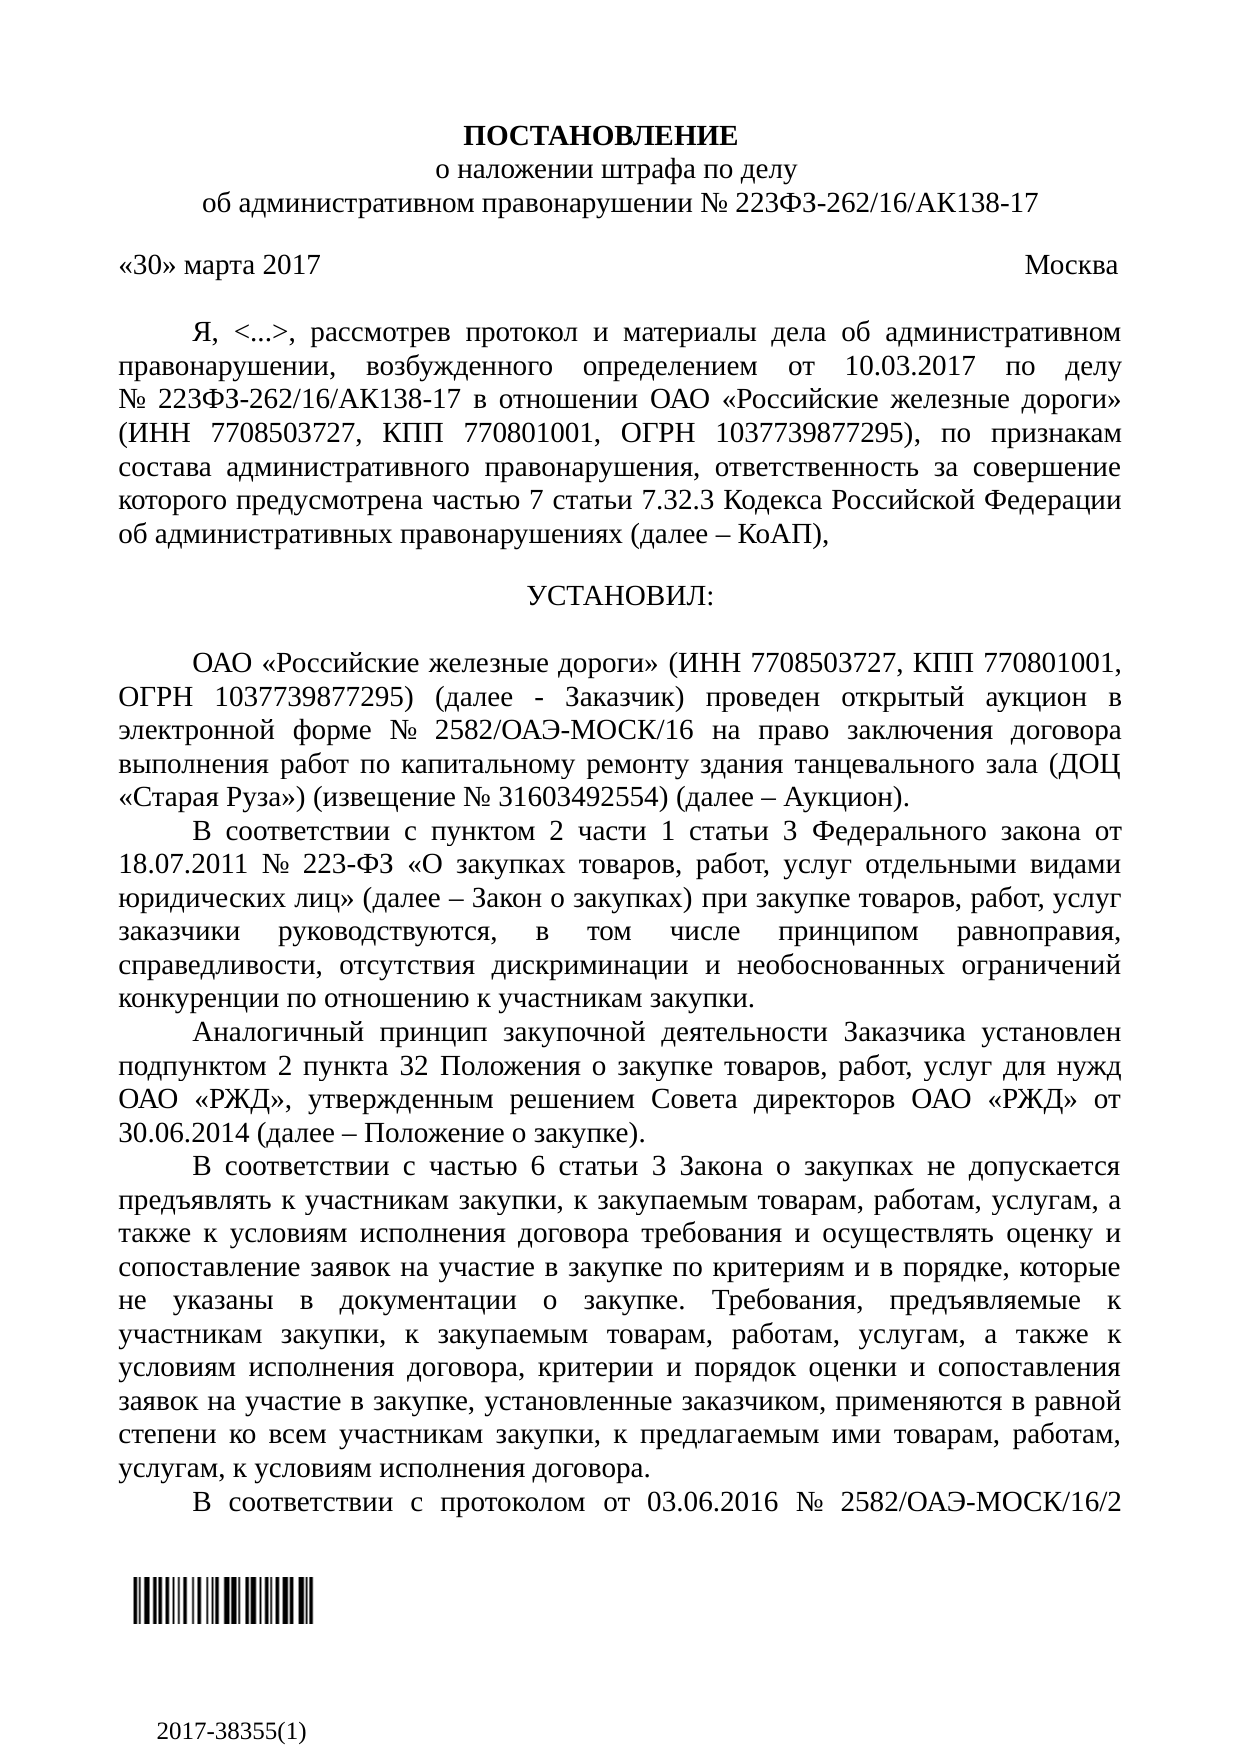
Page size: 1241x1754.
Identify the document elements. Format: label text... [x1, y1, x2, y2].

text В соответствии с пунктом 2 части 1 статьи 3 Федерального закона от 18.07.2011 № 223-ФЗ «О закупках товаров, работ, услуг отдельными видами юридических лиц» (далее – Закон о закупках) при закупке товаров, работ, услуг заказчики руководствуются, в том числе принципом равноправия, справедливости, отсутствия дискриминации и необоснованных ограничений конкуренции по отношению к участникам закупки. [118, 813, 1122, 1014]
text о наложении штрафа по делу [118, 152, 1122, 185]
text ПОСТАНОВЛЕНИЕ [117, 118, 1078, 152]
text Я, <...>, рассмотрев протокол и материалы дела об административном правонарушении, возбужденного определением от 10.03.2017 по делу № 223ФЗ-262/16/АК138-17 в отношении ОАО «Российские железные дороги» (ИНН 7708503727, КПП 770801001, ОГРН 1037739877295), по признакам состава административного правонарушения, ответственность за совершение которого предусмотрена частью 7 статьи 7.32.3 Кодекса Российской Федерации об административных правонарушениях (далее – КоАП), [118, 314, 1122, 549]
text В соответствии с частью 6 статьи 3 Закона о закупках не допускается предъявлять к участникам закупки, к закупаемым товарам, работам, услугам, а также к условиям исполнения договора требования и осуществлять оценку и сопоставление заявок на участие в закупке по критериям и в порядке, которые не указаны в документации о закупке. Требования, предъявляемые к участникам закупки, к закупаемым товарам, работам, услугам, а также к условиям исполнения договора, критерии и порядок оценки и сопоставления заявок на участие в закупке, установленные заказчиком, применяются в равной степени ко всем участникам закупки, к предлагаемым ими товарам, работам, услугам, к условиям исполнения договора. [118, 1148, 1122, 1484]
text В соответствии с протоколом от 03.06.2016 № 2582/ОАЭ-МОСК/16/2 [118, 1484, 1122, 1517]
picture [118, 1577, 331, 1624]
text об административном правонарушении № 223ФЗ-262/16/АК138-17 [118, 185, 1122, 219]
text Аналогичный принцип закупочной деятельности Заказчика установлен подпунктом 2 пункта 32 Положения о закупке товаров, работ, услуг для нужд ОАО «РЖД», утвержденным решением Совета директоров ОАО «РЖД» от 30.06.2014 (далее – Положение о закупке). [118, 1014, 1122, 1148]
text «30» марта 2017 Москва [118, 247, 1122, 281]
text УСТАНОВИЛ: [118, 578, 1122, 612]
text ОАО «Российские железные дороги» (ИНН 7708503727, КПП 770801001, ОГРН 1037739877295) (далее - Заказчик) проведен открытый аукцион в электронной форме № 2582/ОАЭ-МОСК/16 на право заключения договора выполнения работ по капитальному ремонту здания танцевального зала (ДОЦ «Старая Руза») (извещение № 31603492554) (далее – Аукцион). [118, 645, 1122, 813]
